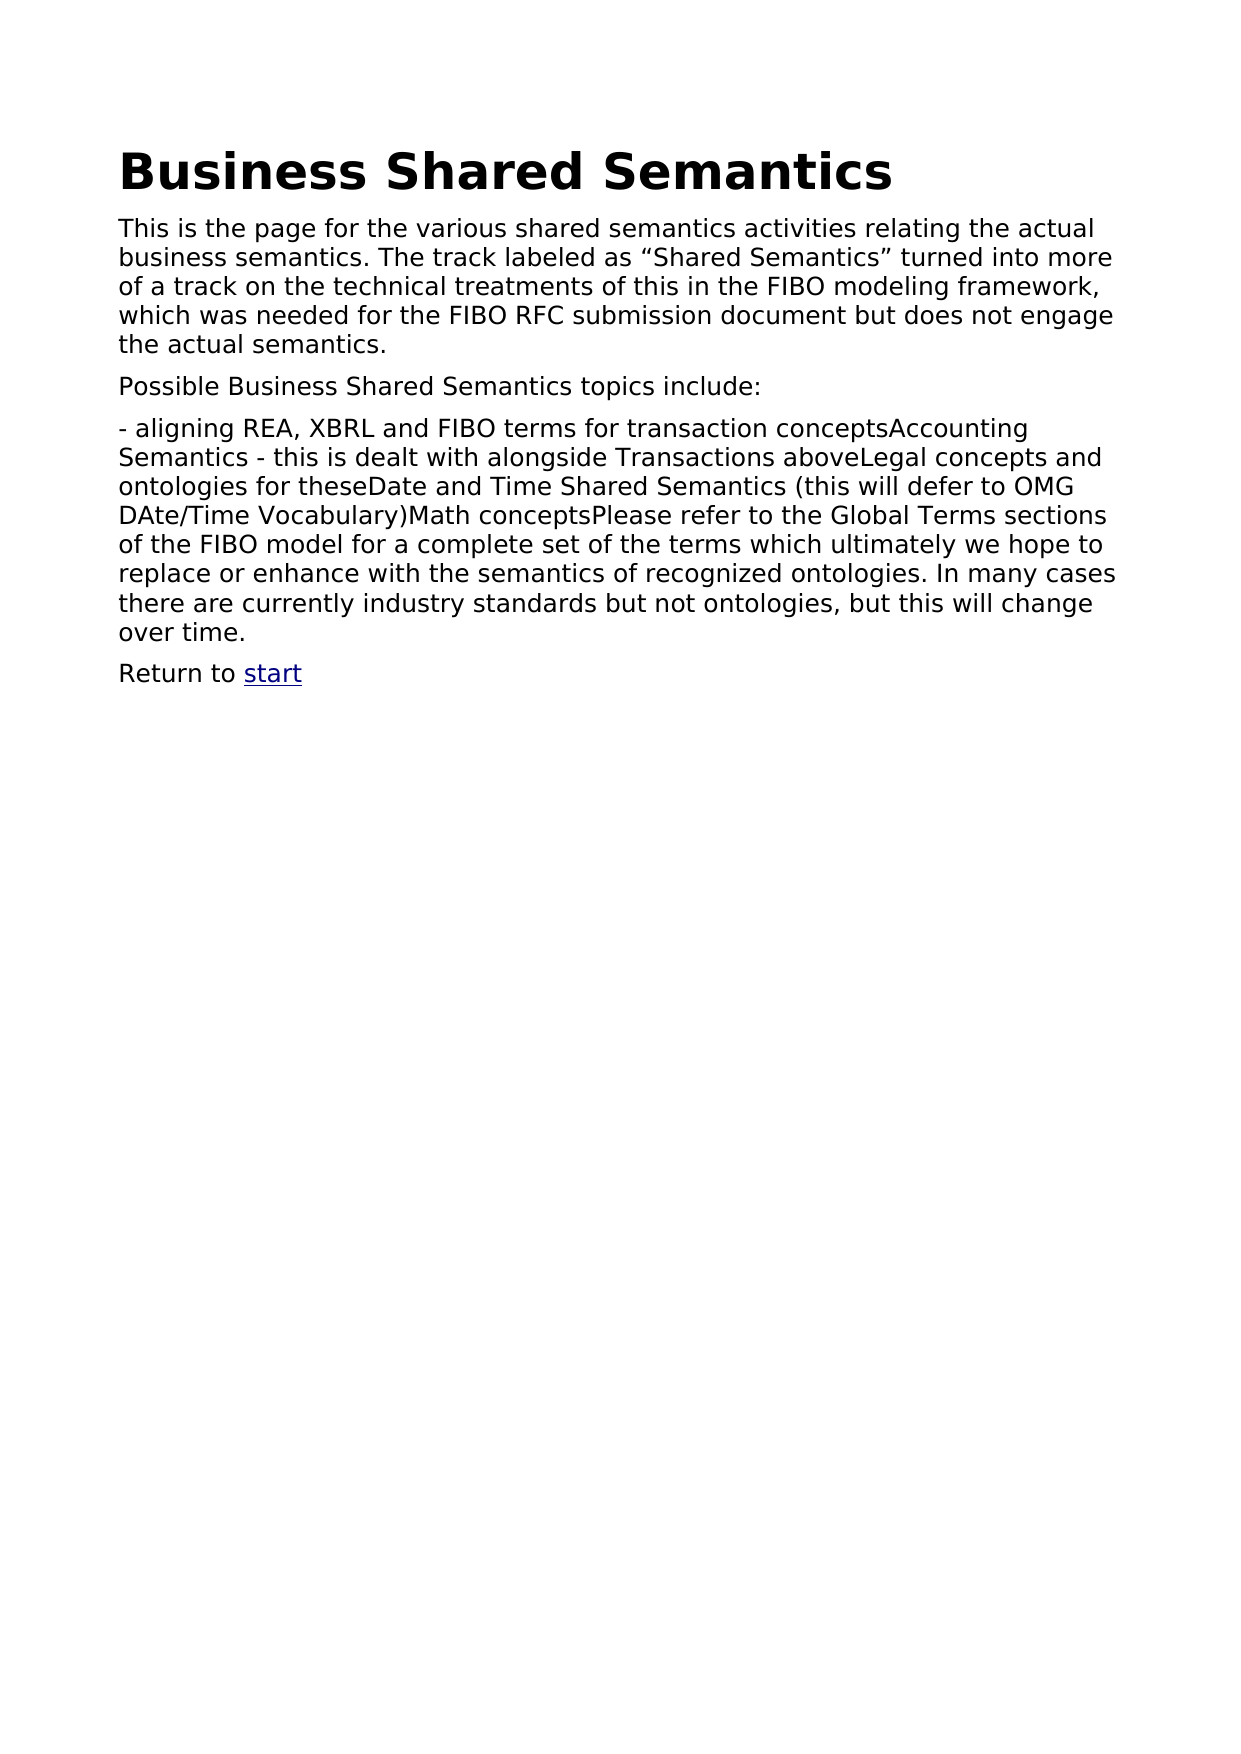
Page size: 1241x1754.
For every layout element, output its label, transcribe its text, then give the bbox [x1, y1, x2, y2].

text - aligning REA, XBRL and FIBO terms for transaction conceptsAccounting Semantics - this is dealt with alongside Transactions aboveLegal concepts and ontologies for theseDate and Time Shared Semantics (this will defer to OMG DAte/Time Vocabulary)Math conceptsPlease refer to the Global Terms sections of the FIBO model for a complete set of the terms which ultimately we hope to replace or enhance with the semantics of recognized ontologies. In many cases there are currently industry standards but not ontologies, but this will change over time. [118, 414, 1122, 647]
text Return to start [118, 660, 1122, 689]
text Possible Business Shared Semantics topics include: [118, 372, 1122, 401]
subtitle Business Shared Semantics [118, 143, 1122, 201]
text This is the page for the various shared semantics activities relating the actual business semantics. The track labeled as “Shared Semantics” turned into more of a track on the technical treatments of this in the FIBO modeling framework, which was needed for the FIBO RFC submission document but does not engage the actual semantics. [118, 214, 1122, 360]
